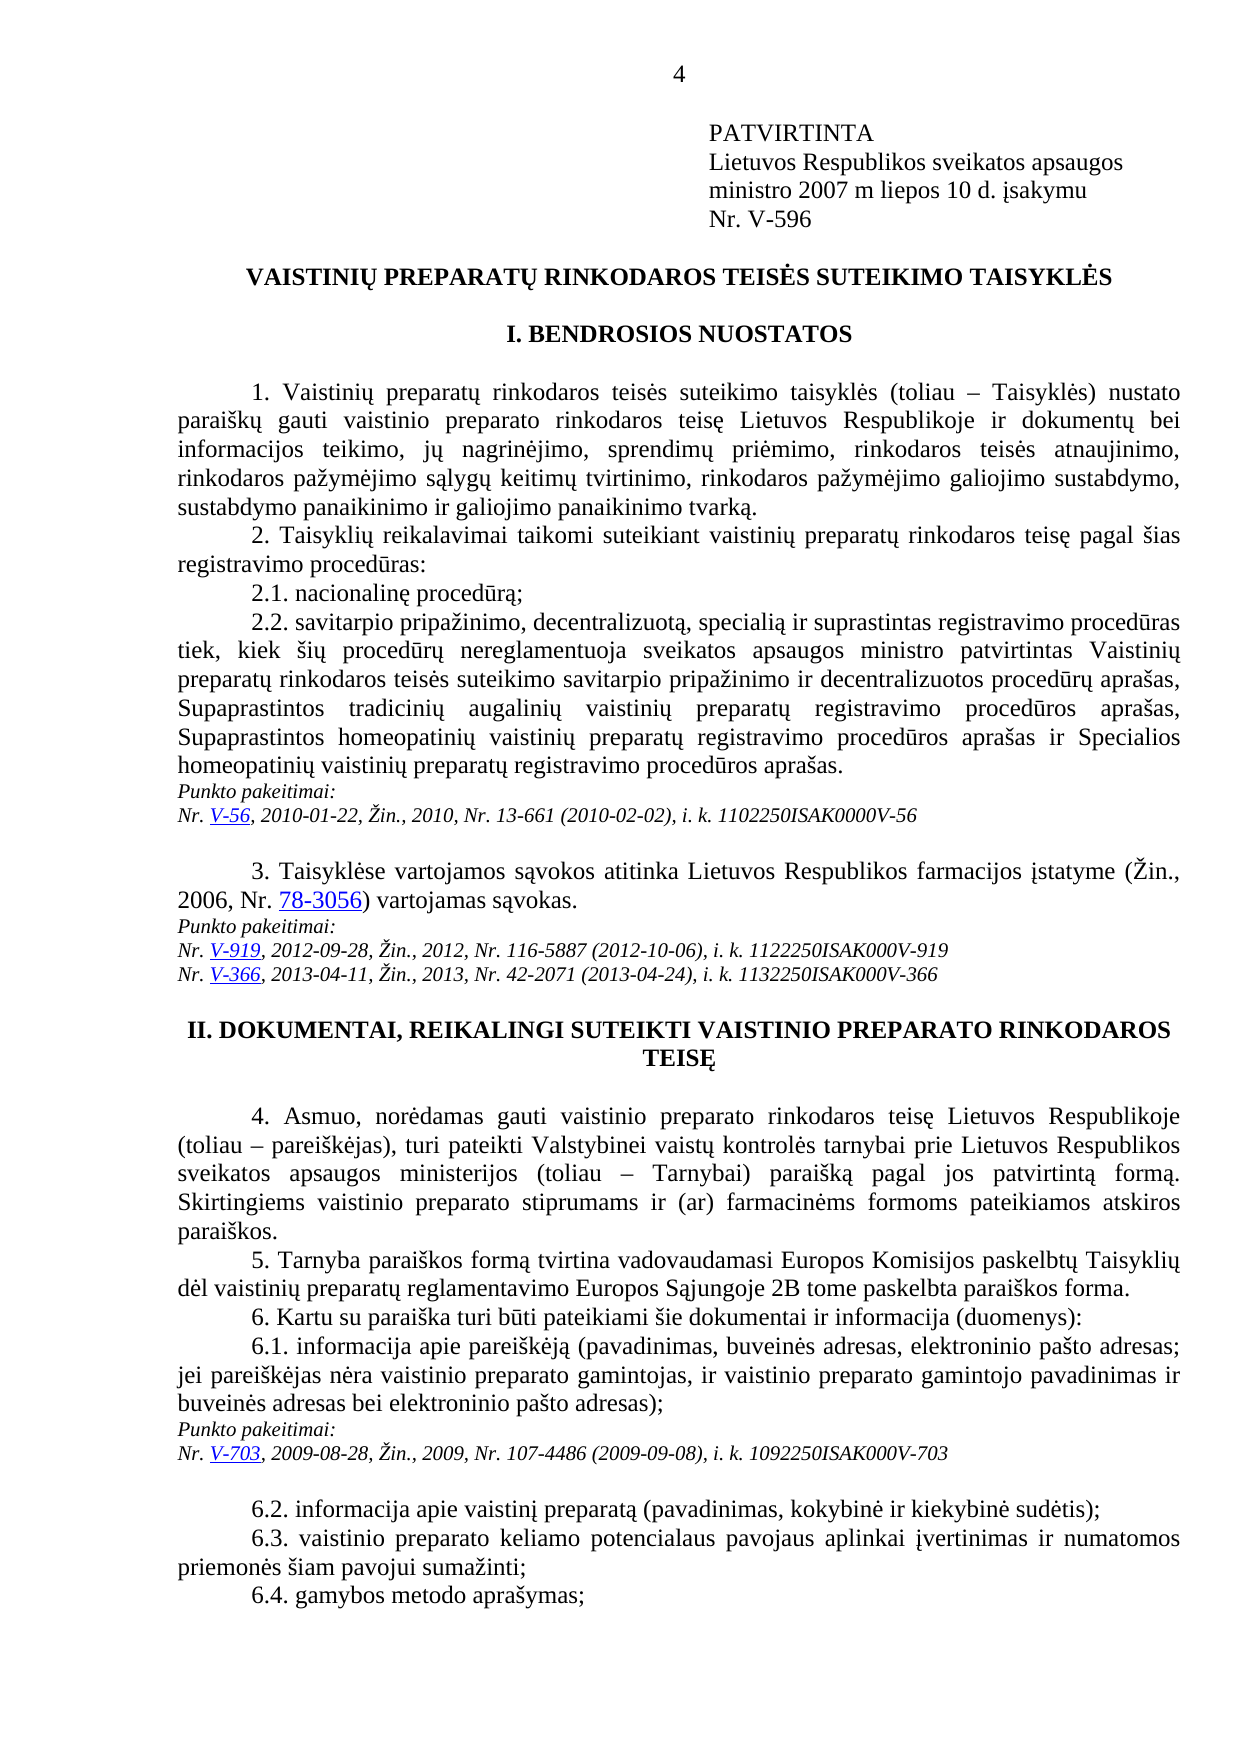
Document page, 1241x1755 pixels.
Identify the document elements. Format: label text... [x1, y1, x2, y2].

text 6.4. gamybos metodo aprašymas; [177, 1580, 1181, 1609]
text VAISTINIŲ PREPARATŲ RINKODAROS TEISĖS SUTEIKIMO TAISYKLĖS [177, 262, 1181, 291]
text 5. Tarnyba paraiškos formą tvirtina vadovaudamasi Europos Komisijos paskelbtų Taisyklių dėl vaistinių preparatų reglamentavimo Europos Sąjungoje 2B tome paskelbta paraiškos forma. [177, 1245, 1181, 1302]
text 2.2. savitarpio pripažinimo, decentralizuotą, specialią ir suprastintas registravimo procedūras tiek, kiek šių procedūrų nereglamentuoja sveikatos apsaugos ministro patvirtintas Vaistinių preparatų rinkodaros teisės suteikimo savitarpio pripažinimo ir decentralizuotos procedūrų aprašas, Supaprastintos tradicinių augalinių vaistinių preparatų registravimo procedūros aprašas, Supaprastintos homeopatinių vaistinių preparatų registravimo procedūros aprašas ir Specialios homeopatinių vaistinių preparatų registravimo procedūros aprašas. [177, 607, 1181, 779]
text 2.1. nacionalinę procedūrą; [177, 578, 1181, 607]
text II. DOKUMENTAI, REIKALINGI SUTEIKTI VAISTINIO PREPARATO RINKODAROS TEISĘ [177, 1015, 1181, 1072]
text I. BENDROSIOS NUOSTATOS [177, 319, 1181, 348]
text 6. Kartu su paraiška turi būti pateikiami šie dokumentai ir informacija (duomenys): [177, 1302, 1181, 1331]
text PATVIRTINTA [709, 118, 1181, 147]
text 4. Asmuo, norėdamas gauti vaistinio preparato rinkodaros teisę Lietuvos Respublikoje (toliau – pareiškėjas), turi pateikti Valstybinei vaistų kontrolės tarnybai prie Lietuvos Respublikos sveikatos apsaugos ministerijos (toliau – Tarnybai) paraišką pagal jos patvirtintą formą. Skirtingiems vaistinio preparato stiprumams ir (ar) farmacinėms formoms pateikiamos atskiros paraiškos. [177, 1101, 1181, 1245]
text 6.2. informacija apie vaistinį preparatą (pavadinimas, kokybinė ir kiekybinė sudėtis); [177, 1494, 1181, 1523]
text Lietuvos Respublikos sveikatos apsaugos [177, 147, 1181, 176]
text 1. Vaistinių preparatų rinkodaros teisės suteikimo taisyklės (toliau – Taisyklės) nustato paraiškų gauti vaistinio preparato rinkodaros teisę Lietuvos Respublikoje ir dokumentų bei informacijos teikimo, jų nagrinėjimo, sprendimų priėmimo, rinkodaros teisės atnaujinimo, rinkodaros pažymėjimo sąlygų keitimų tvirtinimo, rinkodaros pažymėjimo galiojimo sustabdymo, sustabdymo panaikinimo ir galiojimo panaikinimo tvarką. [177, 377, 1181, 521]
text 6.1. informacija apie pareiškėją (pavadinimas, buveinės adresas, elektroninio pašto adresas; jei pareiškėjas nėra vaistinio preparato gamintojas, ir vaistinio preparato gamintojo pavadinimas ir buveinės adresas bei elektroninio pašto adresas); [177, 1331, 1181, 1417]
text Nr. V-919, 2012-09-28, Žin., 2012, Nr. 116-5887 (2012-10-06), i. k. 1122250ISAK000V-919 [177, 938, 1181, 962]
text ministro 2007 m liepos 10 d. įsakymu [177, 176, 1181, 204]
text Punkto pakeitimai: [177, 1417, 1181, 1441]
text Nr. V-596 [177, 204, 1181, 233]
text Nr. V-366, 2013-04-11, Žin., 2013, Nr. 42-2071 (2013-04-24), i. k. 1132250ISAK000V-366 [177, 962, 1181, 986]
text Punkto pakeitimai: [177, 779, 1181, 803]
text 3. Taisyklėse vartojamos sąvokos atitinka Lietuvos Respublikos farmacijos įstatyme (Žin., 2006, Nr. 78-3056) vartojamas sąvokas. [177, 856, 1181, 914]
text Nr. V-703, 2009-08-28, Žin., 2009, Nr. 107-4486 (2009-09-08), i. k. 1092250ISAK000V-703 [177, 1441, 1181, 1465]
text 2. Taisyklių reikalavimai taikomi suteikiant vaistinių preparatų rinkodaros teisę pagal šias registravimo procedūras: [177, 521, 1181, 578]
text Nr. V-56, 2010-01-22, Žin., 2010, Nr. 13-661 (2010-02-02), i. k. 1102250ISAK0000V-56 [177, 803, 1181, 827]
text Punkto pakeitimai: [177, 914, 1181, 938]
text 6.3. vaistinio preparato keliamo potencialaus pavojaus aplinkai įvertinimas ir numatomos priemonės šiam pavojui sumažinti; [177, 1523, 1181, 1580]
